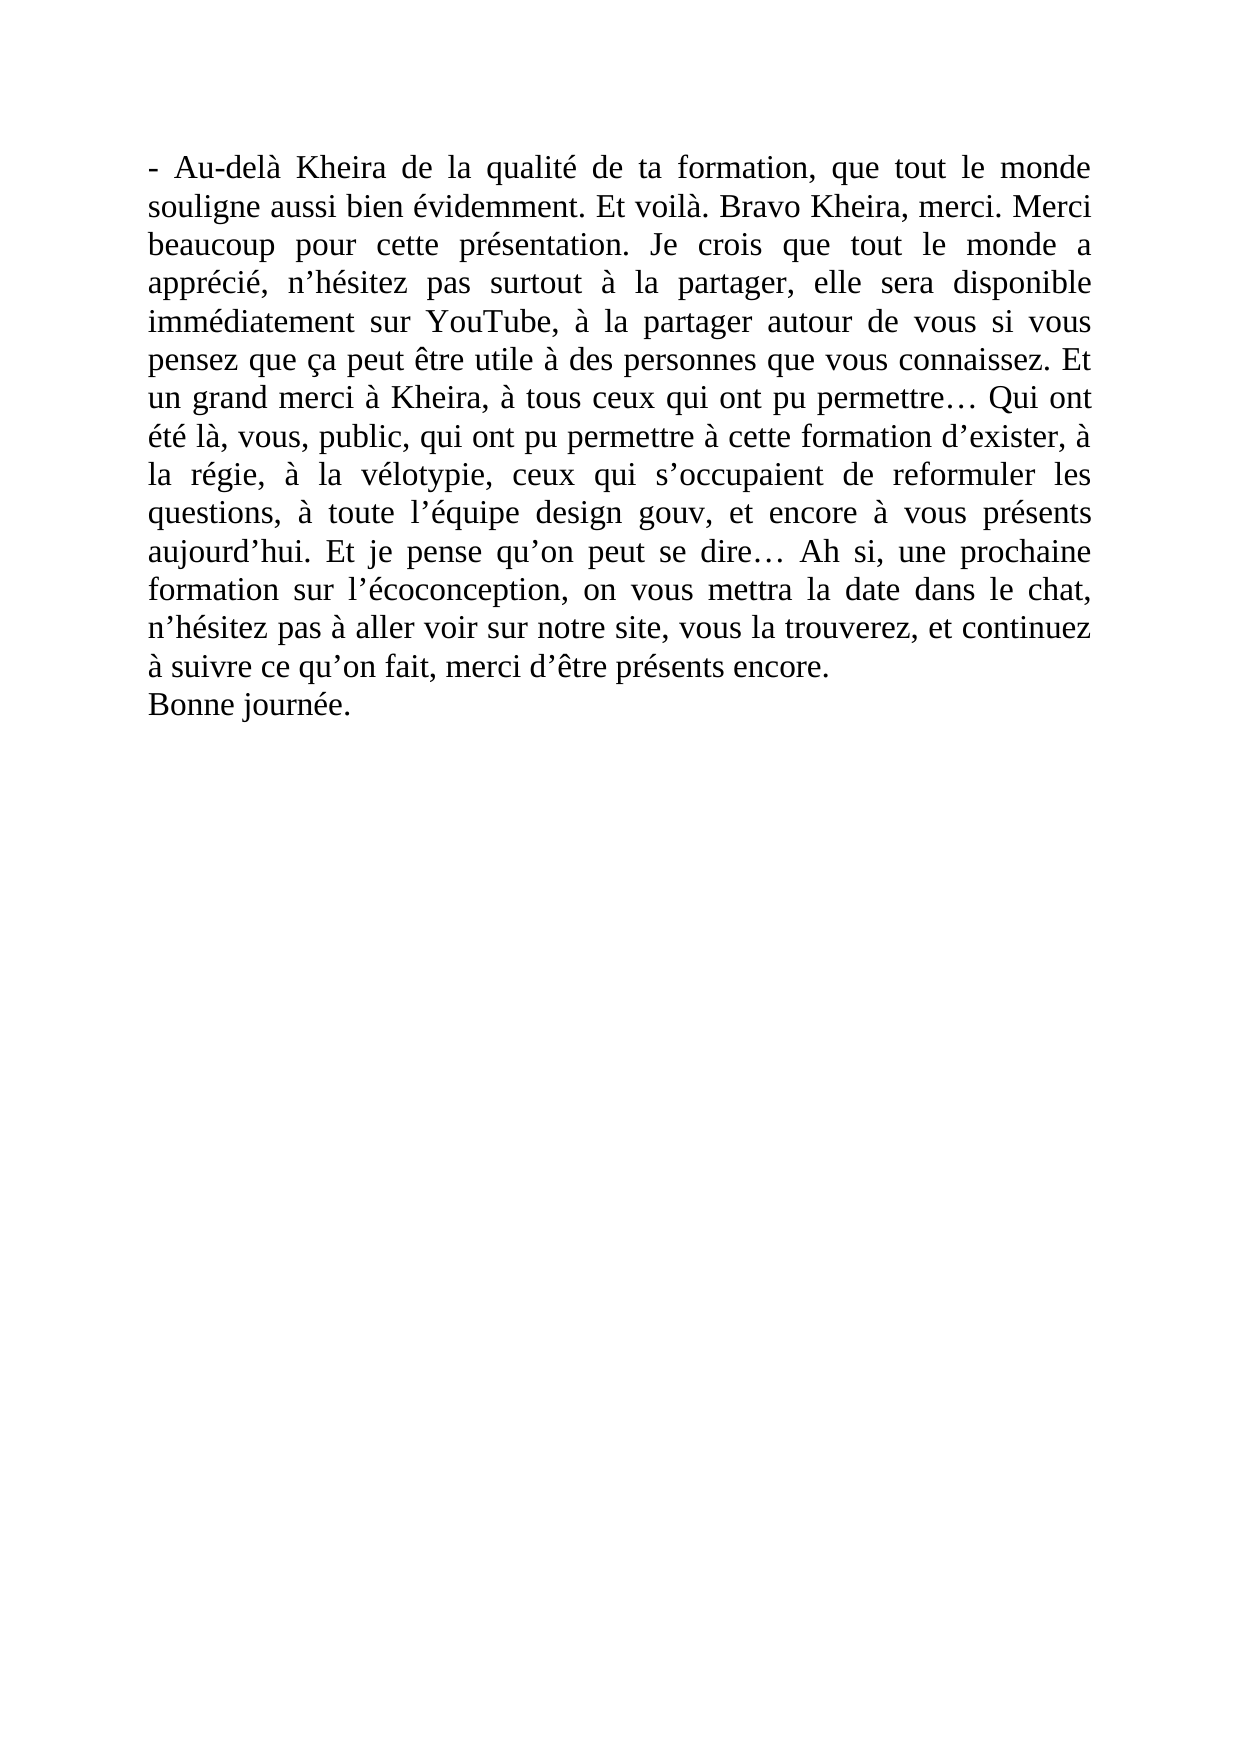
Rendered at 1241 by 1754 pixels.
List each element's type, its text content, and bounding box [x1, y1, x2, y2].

text - Au-delà Kheira de la qualité de ta formation, que tout le monde souligne aussi bien évidemment. Et voilà. Bravo Kheira, merci. Merci beaucoup pour cette présentation. Je crois que tout le monde a apprécié, n’hésitez pas surtout à la partager, elle sera disponible immédiatement sur YouTube, à la partager autour de vous si vous pensez que ça peut être utile à des personnes que vous connaissez. Et un grand merci à Kheira, à tous ceux qui ont pu permettre… Qui ont été là, vous, public, qui ont pu permettre à cette formation d’exister, à la régie, à la vélotypie, ceux qui s’occupaient de reformuler les questions, à toute l’équipe design gouv, et encore à vous présents aujourd’hui. Et je pense qu’on peut se dire… Ah si, une prochaine formation sur l’écoconception, on vous mettra la date dans le chat, n’hésitez pas à aller voir sur notre site, vous la trouverez, et continuez à suivre ce qu’on fait, merci d’être présents encore. [148, 148, 1093, 684]
text Bonne journée. [148, 684, 1093, 723]
